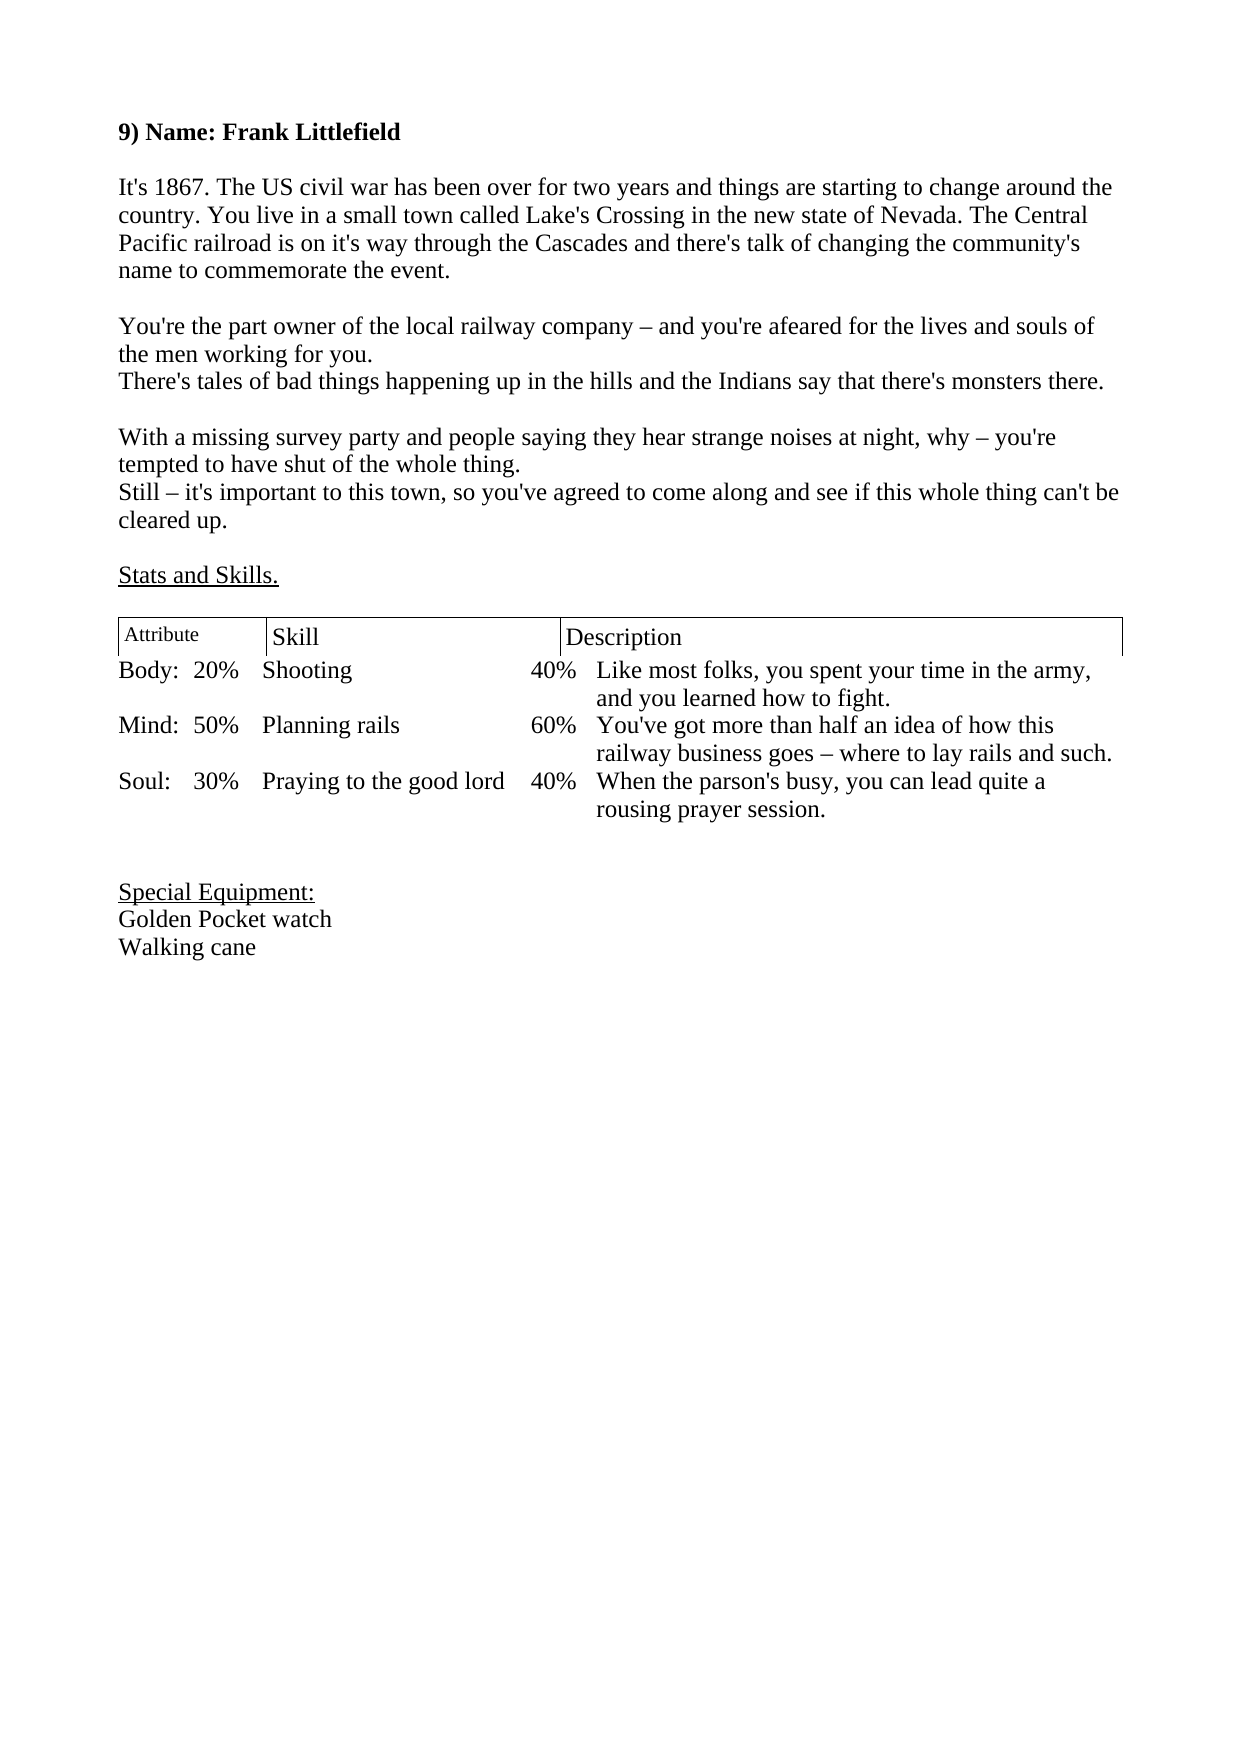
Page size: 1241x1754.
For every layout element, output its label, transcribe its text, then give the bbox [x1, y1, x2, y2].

table_header Attribute [119, 618, 209, 656]
text Body: 20% Shooting 40% Like most folks, you spent your time in the army, and you learned how to fight. [118, 656, 1122, 712]
text Special Equipment: [118, 878, 1122, 906]
text Walking cane [118, 933, 1122, 961]
text 9) Name: Frank Littlefield [118, 118, 1122, 146]
table_header [500, 618, 560, 656]
text Golden Pocket watch [118, 906, 1122, 933]
table_header Description [561, 618, 1122, 656]
text Soul: 30% Praying to the good lord 40% When the parson's busy, you can lead quite a rousing prayer session. [118, 767, 1122, 822]
text With a missing survey party and people saying they hear strange noises at night, why – you're tempted to have shut of the whole thing. [118, 423, 1122, 478]
text Still – it's important to this town, so you've agreed to come along and see if this whole thing can't be cleared up. [118, 478, 1122, 534]
text There's tales of bad things happening up in the hills and the Indians say that there's monsters there. [118, 367, 1122, 395]
table_header Skill [267, 618, 500, 656]
text You're the part owner of the local railway company – and you're afeared for the lives and souls of the men working for you. [118, 312, 1122, 367]
text Stats and Skills. [118, 561, 1122, 589]
text Mind: 50% Planning rails 60% You've got more than half an idea of how this railway business goes – where to lay rails and such. [118, 712, 1122, 767]
table_header [209, 618, 266, 656]
text It's 1867. The US civil war has been over for two years and things are starting to change around the country. You live in a small town called Lake's Crossing in the new state of Nevada. The Central Pacific railroad is on it's way through the Cascades and there's talk of changing the community's name to commemorate the event. [118, 173, 1122, 284]
